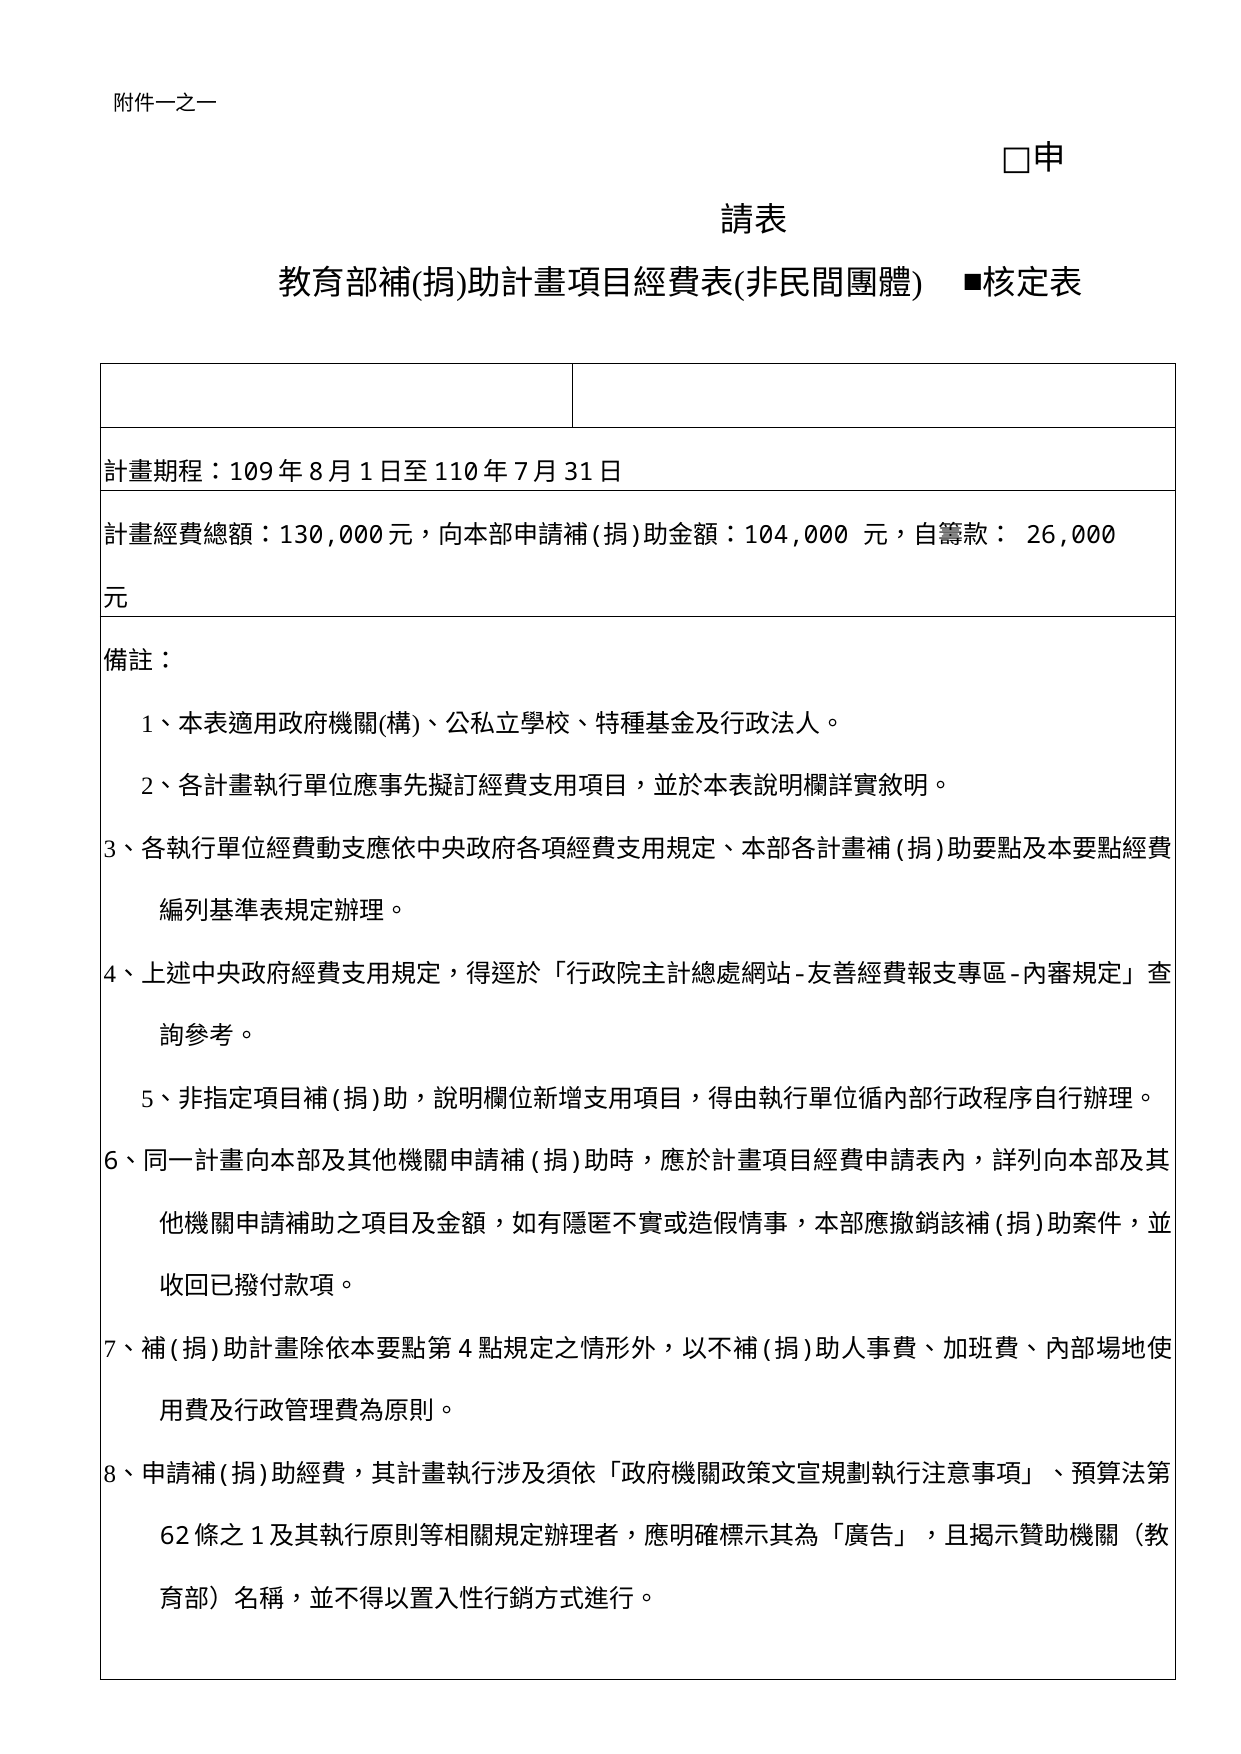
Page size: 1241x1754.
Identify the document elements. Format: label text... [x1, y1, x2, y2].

table_cell [219, 113, 268, 238]
table_header [515, 51, 718, 113]
table_header [268, 51, 351, 113]
table_cell [268, 113, 351, 238]
table_cell [219, 238, 268, 301]
table_cell [101, 364, 572, 427]
table_header [351, 51, 515, 113]
table_cell [1092, 238, 1176, 301]
table_cell [351, 301, 515, 363]
table_cell [718, 301, 1092, 363]
table_cell □申請表 [718, 113, 1092, 238]
table_cell [100, 238, 218, 301]
table_header [219, 51, 268, 113]
table_header [1092, 51, 1176, 113]
table_cell 計畫期程：109年8月1日至110年7月31日 [101, 428, 1175, 490]
table_cell [268, 301, 351, 363]
table_cell [515, 301, 718, 363]
table_header [718, 51, 1092, 113]
table_cell [219, 301, 268, 363]
table_cell [573, 364, 1175, 427]
table_cell [1092, 113, 1176, 238]
table_header [100, 51, 218, 78]
table_cell [100, 135, 218, 238]
table_cell 備註： 本表適用政府機關(構)、公私立學校、特種基金及行政法人。 各計畫執行單位應事先擬訂經費支用項目，並於本表說明欄詳實敘明。 各執行單位經費動支應依中央政府各項經費支用規定、本部各計畫補(捐)助要點及本要點經費編列基準表規定辦理。 上述中央政府經費支用規定，得逕於「行政院主計總處網站-友善經費報支專區-內審規定」查詢參考。 非指定項目補(捐)助，說明欄位新增支用項目，得由執行單位循內部行政程序自行辦理。 同一計畫向本部及其他機關申請補(捐)助時，應於計畫項目經費申請表內，詳列向本部及其他機關申請補助之項目及金額，如有隱匿不實或造假情事，本部應撤銷該補(捐)助案件，並收回已撥付款項。 補(捐)助計畫除依本要點第4點規定之情形外，以不補(捐)助人事費、加班費、內部場地使用費及行政管理費為原則。 申請補(捐)助經費，其計畫執行涉及須依「政府機關政策文宣規劃執行注意事項」、預算法第62條之1及其執行原則等相關規定辦理者，應明確標示其為「廣告」，且揭示贊助機關（教育部）名稱，並不得以置入性行銷方式進行。 [101, 617, 1175, 1679]
table_cell [100, 301, 218, 363]
table_cell [1092, 301, 1176, 363]
table_cell 教育部補(捐)助計畫項目經費表(非民間團體) ■核定表 [268, 238, 1092, 301]
table_cell [351, 113, 515, 238]
table_cell [515, 113, 718, 238]
table_cell 計畫經費總額：130,000元，向本部申請補(捐)助金額：104,000 元，自籌款： 26,000 元 [101, 491, 1175, 616]
